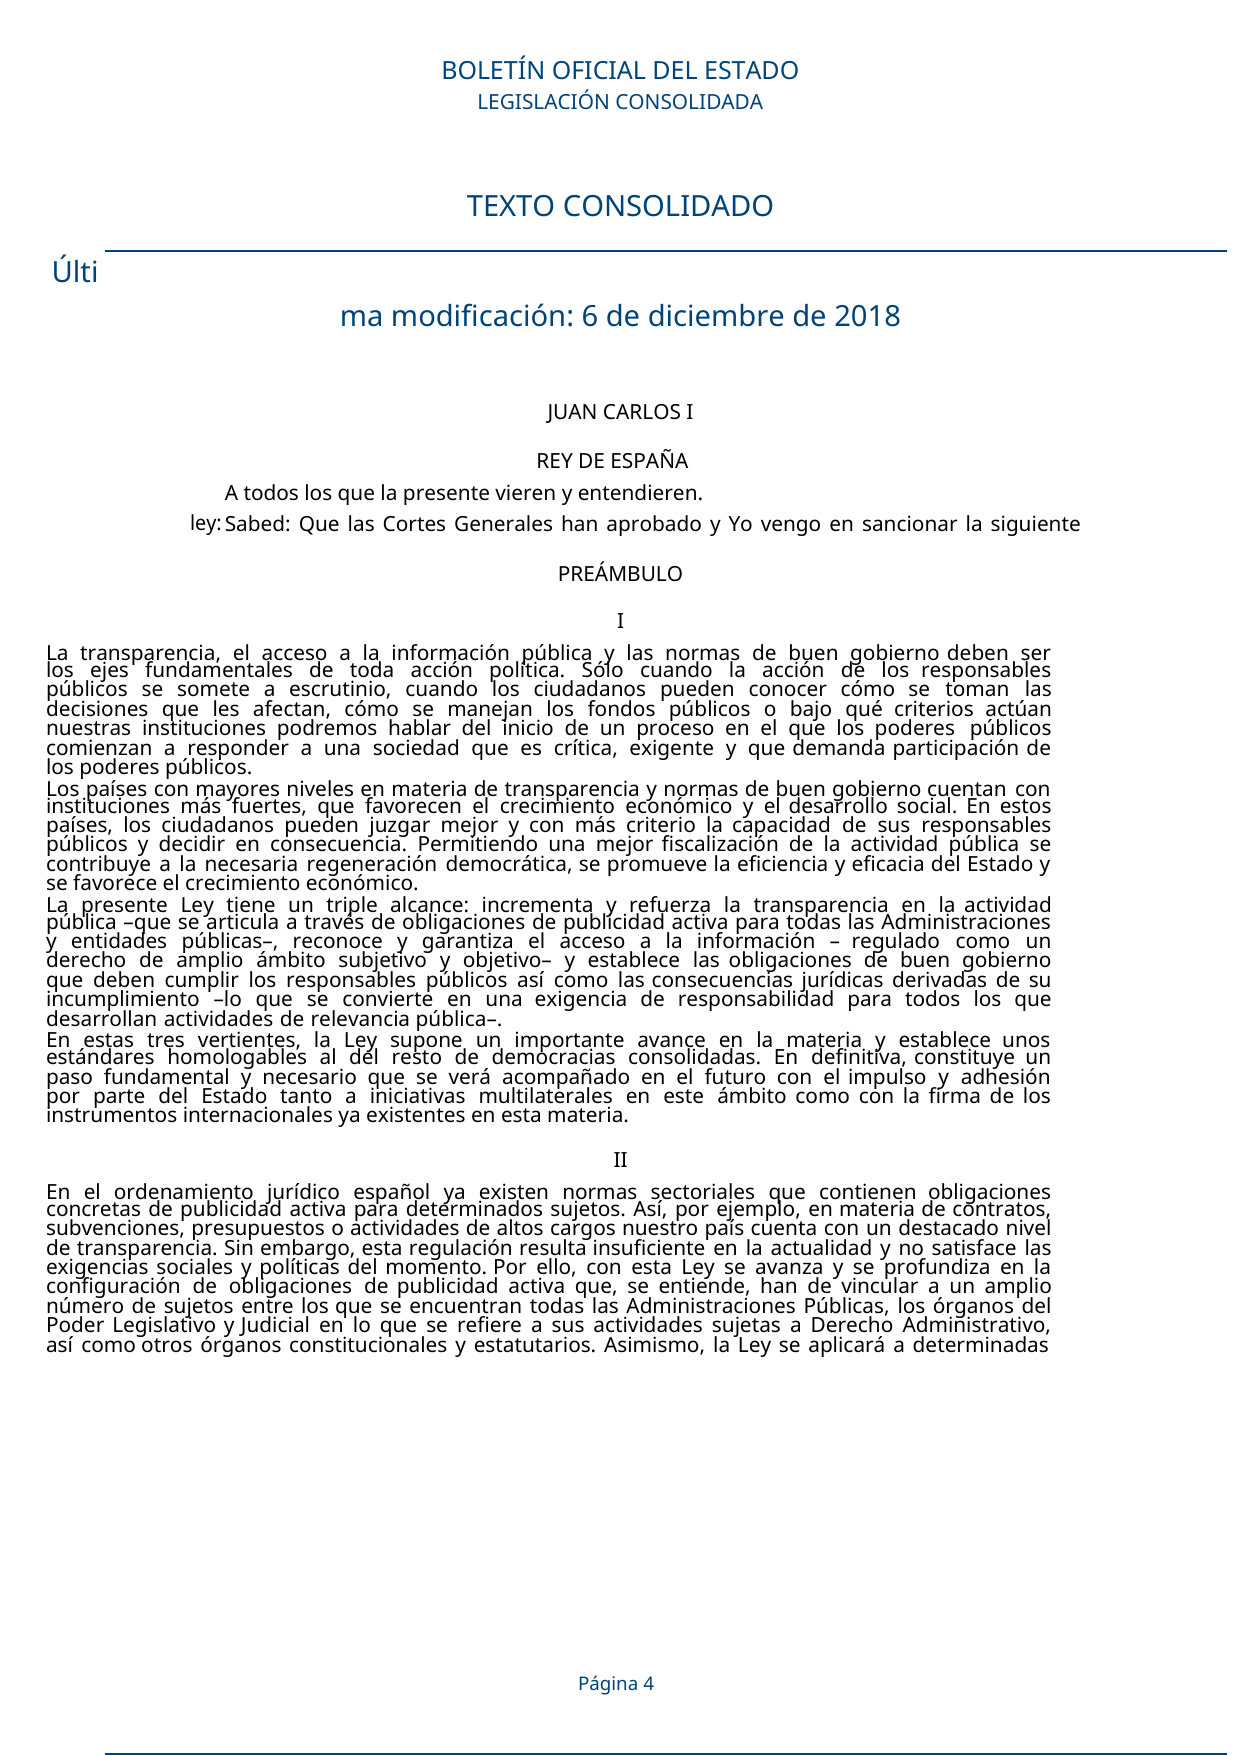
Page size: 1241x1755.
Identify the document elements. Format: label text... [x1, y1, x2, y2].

text A todos los que la presente vieren y entendieren. [224, 476, 1195, 507]
subtitle TEXTO CONSOLIDADO [46, 181, 1195, 225]
text En el ordenamiento jurídico español ya existen normas sectoriales que contienen obligaciones concretas de publicidad activa para determinados sujetos. Así, por ejemplo, en materia de contratos, subvenciones, presupuestos o actividades de altos cargos nuestro país cuenta con un destacado nivel de transparencia. Sin embargo, esta regulación resulta insuficiente en la actualidad y no satisface las exigencias sociales y políticas del momento. Por ello, con esta Ley se avanza y se profundiza en la configuración de obligaciones de publicidad activa que, se entiende, han de vincular a un amplio número de sujetos entre los que se encuentran todas las Administraciones Públicas, los órganos del Poder Legislativo y Judicial en lo que se refiere a sus actividades sujetas a Derecho Administrativo, así como otros órganos constitucionales y estatutarios. Asimismo, la Ley se aplicará a determinadas [46, 1184, 1052, 1358]
text I [46, 606, 1195, 634]
text Sabed: Que las Cortes Generales han aprobado y Yo vengo en sancionar la siguiente [224, 507, 1195, 538]
text PREÁMBULO [46, 555, 1195, 588]
text ley: [46, 508, 221, 536]
text REY DE ESPAÑA [536, 443, 1195, 475]
text Los países con mayores niveles en materia de transparencia y normas de buen gobierno cuentan con instituciones más fuertes, que favorecen el crecimiento económico y el desarrollo social. En estos países, los ciudadanos pueden juzgar mejor y con más criterio la capacidad de sus responsables públicos y decidir en consecuencia. Permitiendo una mejor fiscalización de la actividad pública se contribuye a la necesaria regeneración democrática, se promueve la eficiencia y eficacia del Estado y se favorece el crecimiento económico. [46, 781, 1052, 897]
text En estas tres vertientes, la Ley supone un importante avance en la materia y establece unos estándares homologables al del resto de democracias consolidadas. En definitiva, constituye un paso fundamental y necesario que se verá acompañado en el futuro con el impulso y adhesión por parte del Estado tanto a iniciativas multilaterales en este ámbito como con la firma de los instrumentos internacionales ya existentes en esta materia. [46, 1032, 1052, 1129]
text Última modificación: 6 de diciembre de 2018 [46, 225, 1195, 336]
text II [46, 1145, 1195, 1173]
text La transparencia, el acceso a la información pública y las normas de buen gobierno deben ser los ejes fundamentales de toda acción política. Sólo cuando la acción de los responsables públicos se somete a escrutinio, cuando los ciudadanos pueden conocer cómo se toman las decisiones que les afectan, cómo se manejan los fondos públicos o bajo qué criterios actúan nuestras instituciones podremos hablar del inicio de un proceso en el que los poderes públicos comienzan a responder a una sociedad que es crítica, exigente y que demanda participación de los poderes públicos. [46, 645, 1052, 781]
text JUAN CARLOS I [46, 397, 1195, 425]
text La presente Ley tiene un triple alcance: incrementa y refuerza la transparencia en la actividad pública –que se articula a través de obligaciones de publicidad activa para todas las Administraciones y entidades públicas–, reconoce y garantiza el acceso a la información – regulado como un derecho de amplio ámbito subjetivo y objetivo– y establece las obligaciones de buen gobierno que deben cumplir los responsables públicos así como las consecuencias jurídicas derivadas de su incumplimiento –lo que se convierte en una exigencia de responsabilidad para todos los que desarrollan actividades de relevancia pública–. [46, 897, 1052, 1032]
